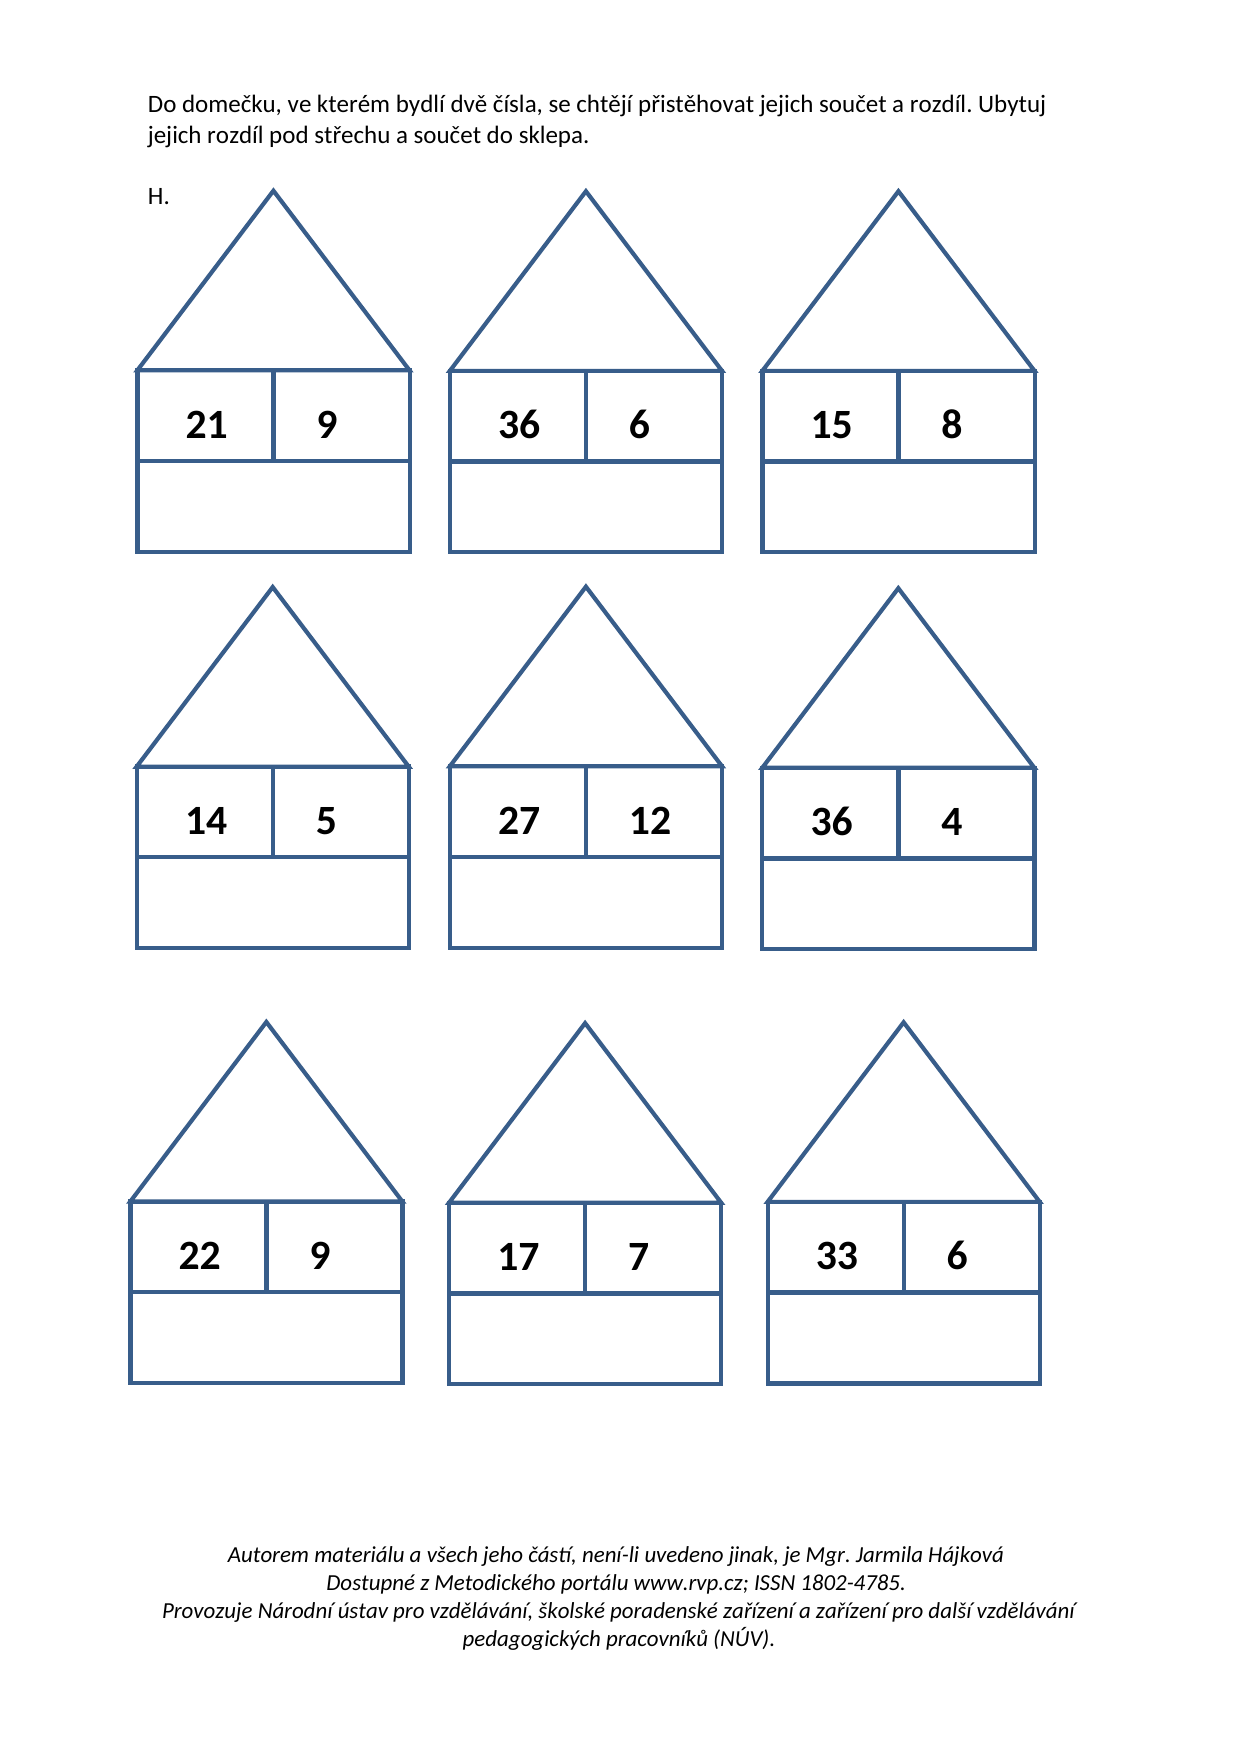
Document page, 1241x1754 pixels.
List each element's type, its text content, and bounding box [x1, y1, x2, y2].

text H. [148, 180, 1093, 211]
text Do domečku, ve kterém bydlí dvě čísla, se chtějí přistěhovat jejich součet a rozdíl. Ubytuj jejich rozdíl pod střechu a součet do sklepa. [148, 89, 1093, 150]
